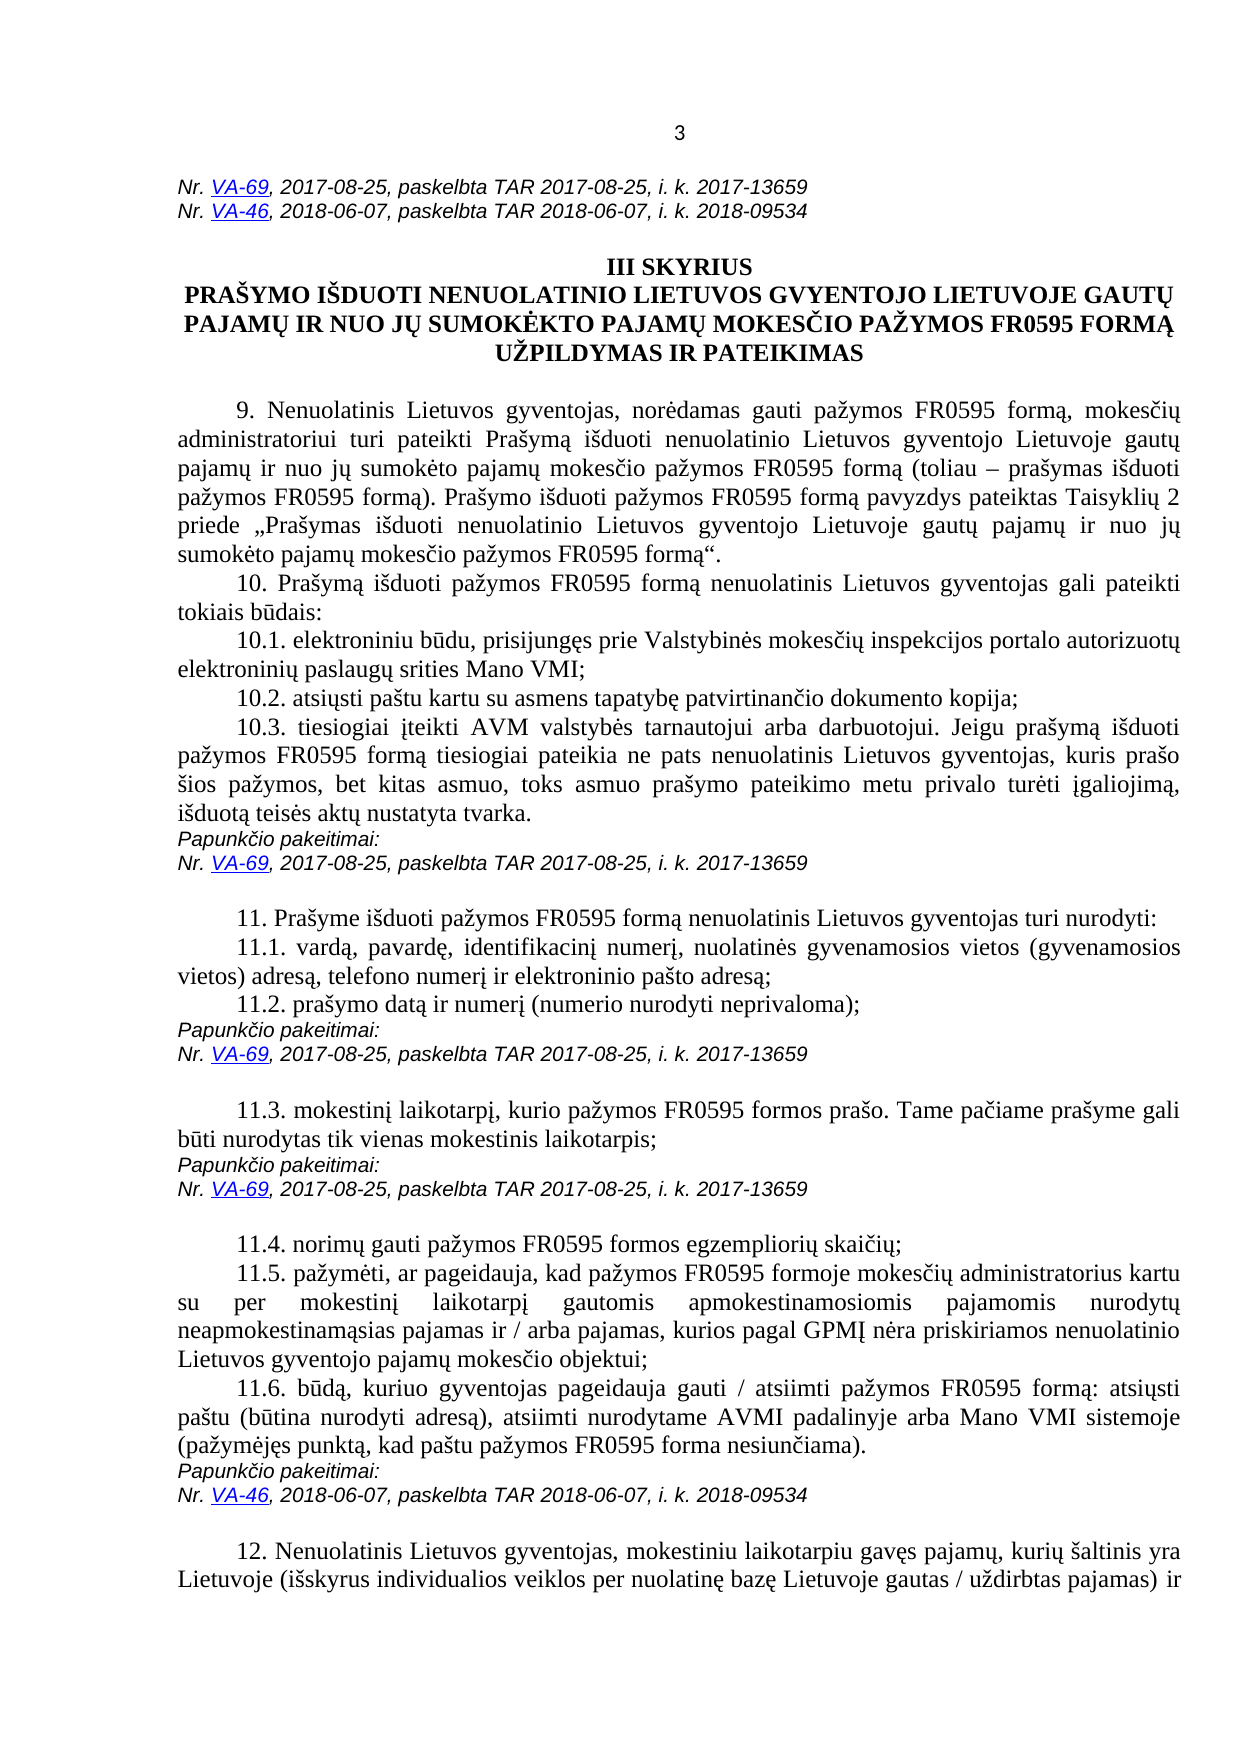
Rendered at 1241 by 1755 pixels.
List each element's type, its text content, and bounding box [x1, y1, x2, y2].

text 11.2. prašymo datą ir numerį (numerio nurodyti neprivaloma); [177, 989, 1181, 1018]
text Papunkčio pakeitimai: [177, 1459, 1181, 1483]
text Nr. VA-69, 2017-08-25, paskelbta TAR 2017-08-25, i. k. 2017-13659 [177, 1042, 1181, 1066]
text Papunkčio pakeitimai: [177, 827, 1181, 851]
text Papunkčio pakeitimai: [177, 1018, 1181, 1042]
text 11.6. būdą, kuriuo gyventojas pageidauja gauti / atsiimti pažymos FR0595 formą: atsiųsti paštu (būtina nurodyti adresą), atsiimti nurodytame AVMI padalinyje arba Mano VMI sistemoje (pažymėjęs punktą, kad paštu pažymos FR0595 forma nesiunčiama). [177, 1373, 1181, 1459]
text 11.3. mokestinį laikotarpį, kurio pažymos FR0595 formos prašo. Tame pačiame prašyme gali būti nurodytas tik vienas mokestinis laikotarpis; [177, 1095, 1181, 1152]
text 11.5. pažymėti, ar pageidauja, kad pažymos FR0595 formoje mokesčių administratorius kartu su per mokestinį laikotarpį gautomis apmokestinamosiomis pajamomis nurodytų neapmokestinamąsias pajamas ir / arba pajamas, kurios pagal GPMĮ nėra priskiriamos nenuolatinio Lietuvos gyventojo pajamų mokesčio objektui; [177, 1258, 1181, 1373]
text 11.1. vardą, pavardę, identifikacinį numerį, nuolatinės gyvenamosios vietos (gyvenamosios vietos) adresą, telefono numerį ir elektroninio pašto adresą; [177, 932, 1181, 989]
text Nr. VA-46, 2018-06-07, paskelbta TAR 2018-06-07, i. k. 2018-09534 [177, 199, 1181, 223]
text Nr. VA-69, 2017-08-25, paskelbta TAR 2017-08-25, i. k. 2017-13659 [177, 175, 1181, 199]
text 9. Nenuolatinis Lietuvos gyventojas, norėdamas gauti pažymos FR0595 formą, mokesčių administratoriui turi pateikti Prašymą išduoti nenuolatinio Lietuvos gyventojo Lietuvoje gautų pajamų ir nuo jų sumokėto pajamų mokesčio pažymos FR0595 formą (toliau – prašymas išduoti pažymos FR0595 formą). Prašymo išduoti pažymos FR0595 formą pavyzdys pateiktas Taisyklių 2 priede „Prašymas išduoti nenuolatinio Lietuvos gyventojo Lietuvoje gautų pajamų ir nuo jų sumokėto pajamų mokesčio pažymos FR0595 formą“. [177, 395, 1181, 568]
text Nr. VA-46, 2018-06-07, paskelbta TAR 2018-06-07, i. k. 2018-09534 [177, 1483, 1181, 1507]
text 11.4. norimų gauti pažymos FR0595 formos egzempliorių skaičių; [177, 1229, 1181, 1258]
text Nr. VA-69, 2017-08-25, paskelbta TAR 2017-08-25, i. k. 2017-13659 [177, 1176, 1181, 1200]
text 12. Nenuolatinis Lietuvos gyventojas, mokestiniu laikotarpiu gavęs pajamų, kurių šaltinis yra Lietuvoje (išskyrus individualios veiklos per nuolatinę bazę Lietuvoje gautas / uždirbtas pajamas) ir [177, 1536, 1181, 1593]
text III SKYRIUS [177, 252, 1181, 280]
text 10.1. elektroniniu būdu, prisijungęs prie Valstybinės mokesčių inspekcijos portalo autorizuotų elektroninių paslaugų srities Mano VMI; [177, 625, 1181, 683]
text PRAŠYMO IŠDUOTI NENUOLATINIO LIETUVOS GVYENTOJO LIETUVOJE GAUTŲ PAJAMŲ IR NUO JŲ SUMOKĖKTO PAJAMŲ MOKESČIO PAŽYMOS FR0595 FORMĄ UŽPILDYMAS IR PATEIKIMAS [177, 280, 1181, 367]
text Papunkčio pakeitimai: [177, 1152, 1181, 1176]
text 10.3. tiesiogiai įteikti AVM valstybės tarnautojui arba darbuotojui. Jeigu prašymą išduoti pažymos FR0595 formą tiesiogiai pateikia ne pats nenuolatinis Lietuvos gyventojas, kuris prašo šios pažymos, bet kitas asmuo, toks asmuo prašymo pateikimo metu privalo turėti įgaliojimą, išduotą teisės aktų nustatyta tvarka. [177, 712, 1181, 827]
text 10.2. atsiųsti paštu kartu su asmens tapatybę patvirtinančio dokumento kopija; [177, 683, 1181, 712]
text 10. Prašymą išduoti pažymos FR0595 formą nenuolatinis Lietuvos gyventojas gali pateikti tokiais būdais: [177, 568, 1181, 625]
text Nr. VA-69, 2017-08-25, paskelbta TAR 2017-08-25, i. k. 2017-13659 [177, 851, 1181, 874]
text 11. Prašyme išduoti pažymos FR0595 formą nenuolatinis Lietuvos gyventojas turi nurodyti: [177, 903, 1181, 932]
